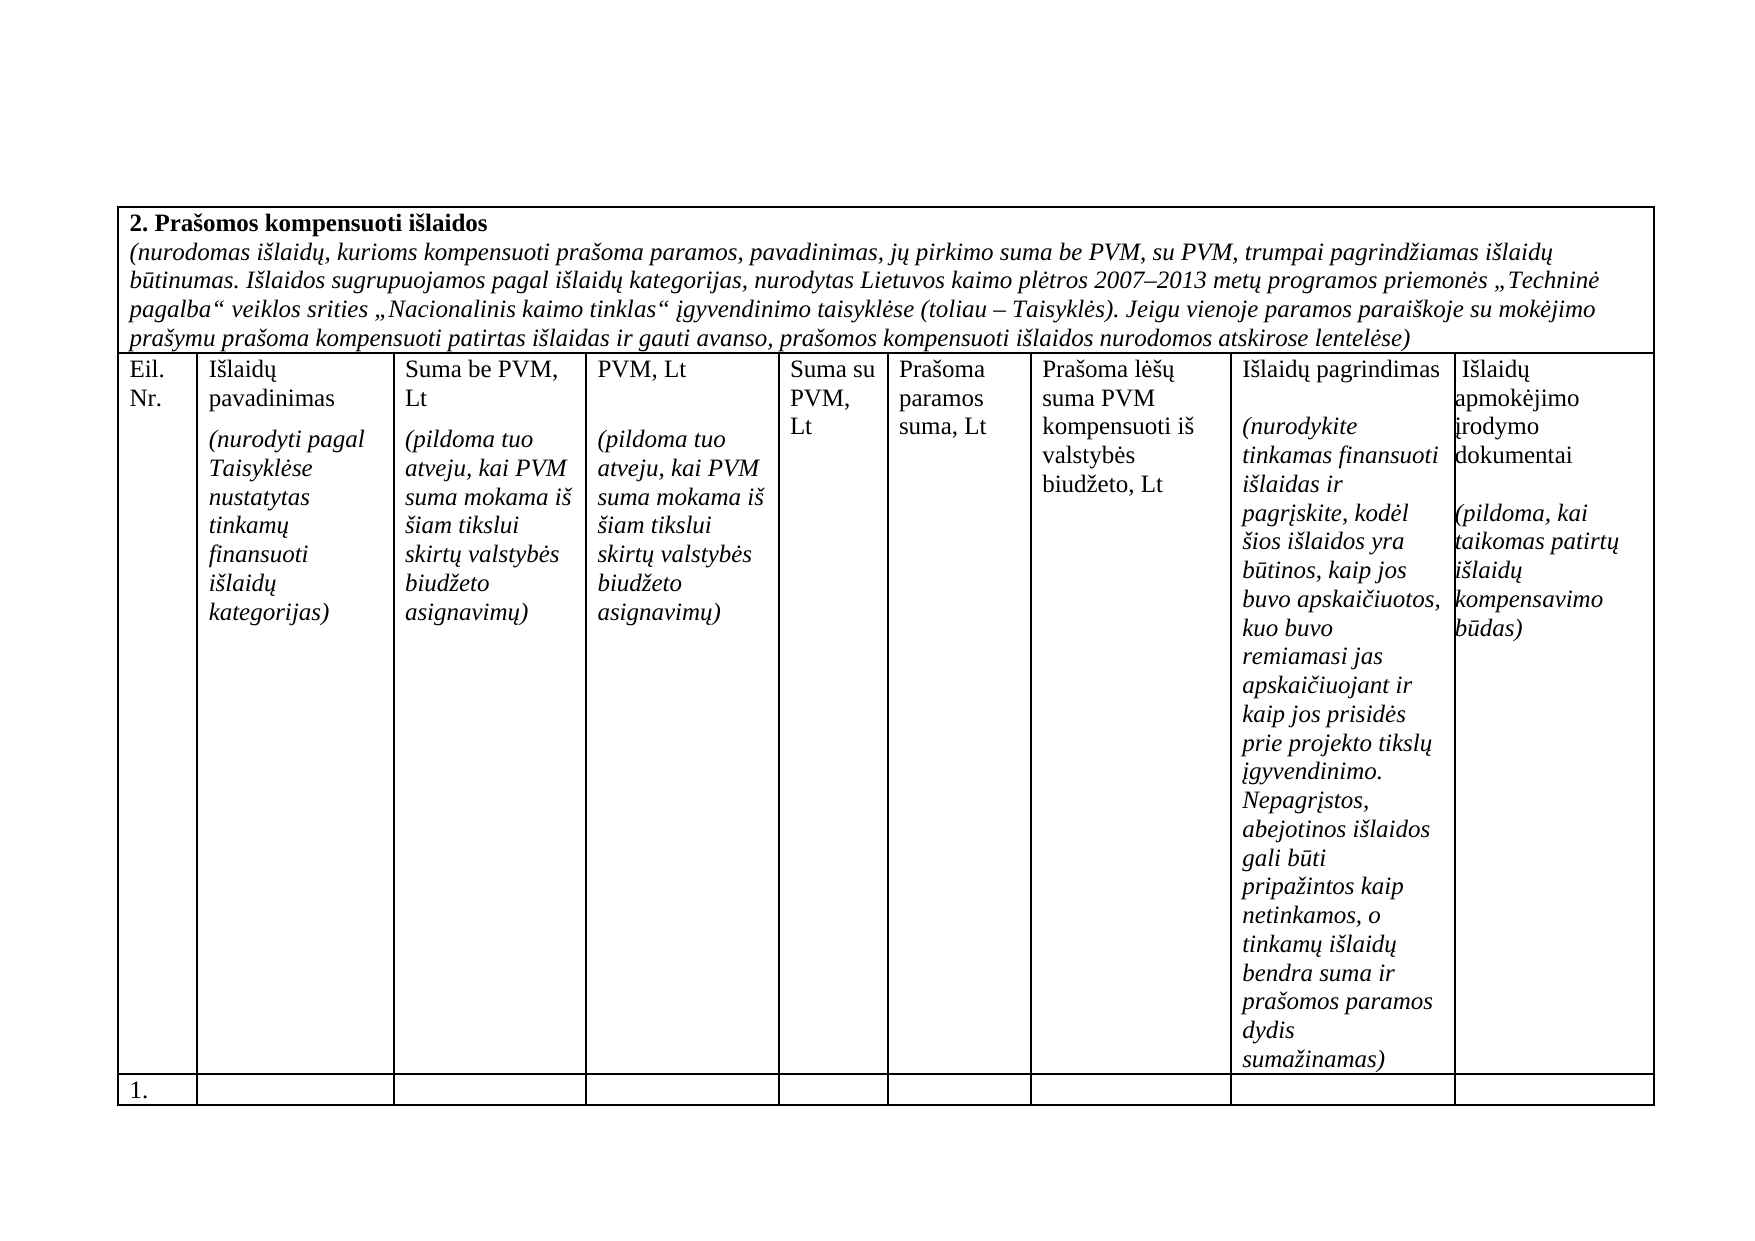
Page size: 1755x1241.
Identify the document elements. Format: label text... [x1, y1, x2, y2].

table_cell Prašoma lėšų suma PVM kompensuoti iš valstybės biudžeto, Lt [1032, 354, 1230, 1073]
table_cell Suma be PVM, Lt [395, 354, 585, 411]
table_cell [198, 1075, 393, 1103]
table_cell (pildoma tuo atveju, kai PVM suma mokama iš šiam tikslui skirtų valstybės biudžeto asignavimų) [395, 411, 585, 1073]
table_cell [1456, 1075, 1653, 1103]
table_cell [780, 1075, 887, 1103]
table_cell Išlaidų pagrindimas (nurodykite tinkamas finansuoti išlaidas ir pagrįskite, kodėl šios išlaidos yra būtinos, kaip jos buvo apskaičiuotos, kuo buvo remiamasi jas apskaičiuojant ir kaip jos prisidės prie projekto tikslų įgyvendinimo. Nepagrįstos, abejotinos išlaidos gali būti pripažintos kaip netinkamos, o tinkamų išlaidų bendra suma ir prašomos paramos dydis sumažinamas) [1232, 354, 1454, 1073]
table_cell Suma su PVM, Lt [780, 354, 887, 1073]
table_cell (pildoma tuo atveju, kai PVM suma mokama iš šiam tikslui skirtų valstybės biudžeto asignavimų) [587, 411, 778, 1073]
table_cell Eil. Nr. [119, 354, 196, 1073]
table_cell [395, 1075, 585, 1103]
table_cell Prašoma paramos suma, Lt [889, 354, 1030, 1073]
table_cell [1032, 1075, 1230, 1103]
table_cell PVM, Lt [587, 354, 778, 411]
table_cell [587, 1075, 778, 1103]
table_cell [889, 1075, 1030, 1103]
table_header 2. Prašomos kompensuoti išlaidos (nurodomas išlaidų, kurioms kompensuoti prašoma paramos, pavadinimas, jų pirkimo suma be PVM, su PVM, trumpai pagrindžiamas išlaidų būtinumas. Išlaidos sugrupuojamos pagal išlaidų kategorijas, nurodytas Lietuvos kaimo plėtros 2007–2013 metų programos priemonės „Techninė pagalba“ veiklos srities „Nacionalinis kaimo tinklas“ įgyvendinimo taisyklėse (toliau – Taisyklės). Jeigu vienoje paramos paraiškoje su mokėjimo prašymu prašoma kompensuoti patirtas išlaidas ir gauti avanso, prašomos kompensuoti išlaidos nurodomos atskirose lentelėse) [119, 208, 1653, 352]
table_cell [1232, 1075, 1454, 1103]
table_cell (nurodyti pagal Taisyklėse nustatytas tinkamų finansuoti išlaidų kategorijas) [198, 411, 393, 1073]
table_cell Išlaidų pavadinimas [198, 354, 393, 411]
table_cell 1. [119, 1075, 196, 1103]
table_cell Išlaidų apmokėjimo įrodymo dokumentai (pildoma, kai taikomas patirtų išlaidų kompensavimo būdas) [1456, 354, 1653, 1073]
